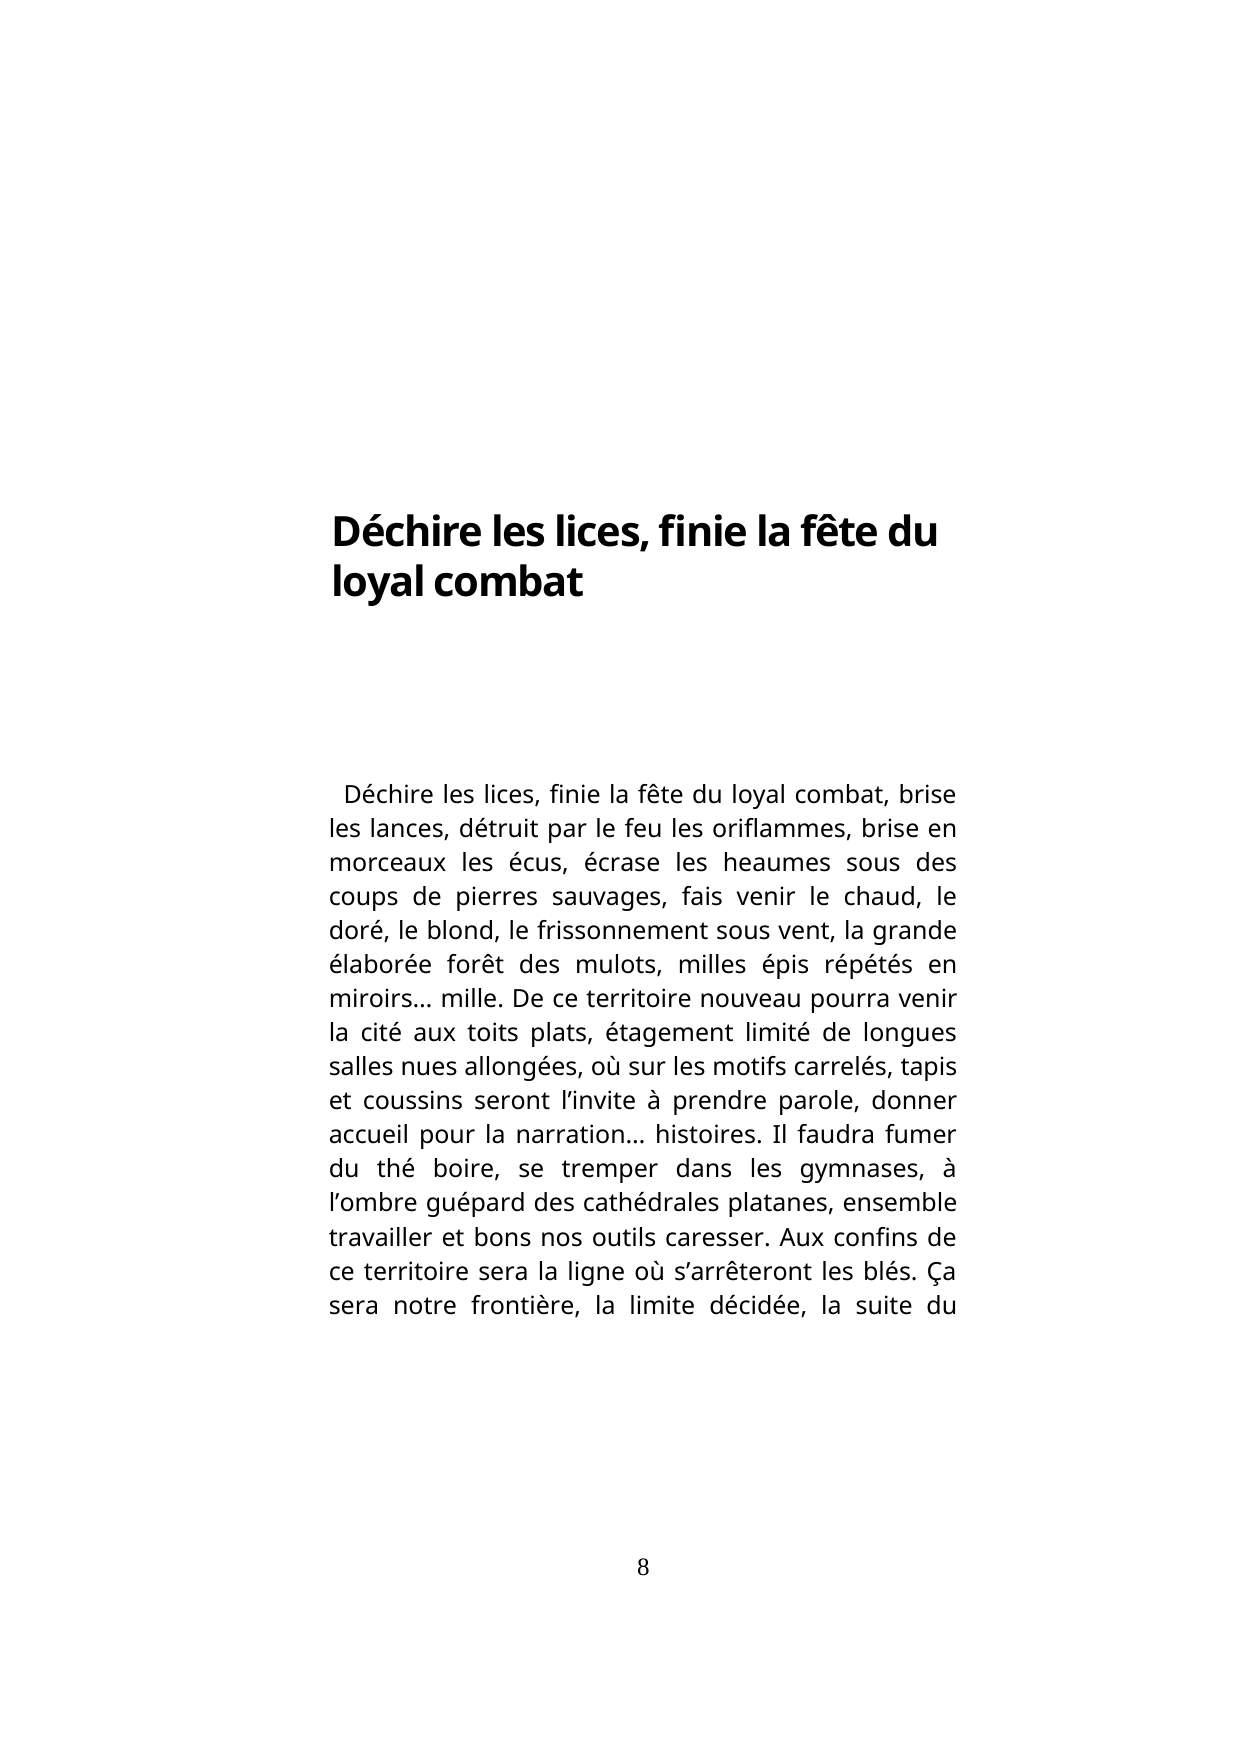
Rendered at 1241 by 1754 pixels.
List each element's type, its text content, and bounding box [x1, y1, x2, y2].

text Déchire les lices, finie la fête du loyal combat [331, 506, 958, 606]
text Déchire les lices, finie la fête du loyal combat, brise les lances, détruit par le feu les oriflammes, brise en morceaux les écus, écrase les heaumes sous des coups de pierres sauvages, fais venir le chaud, le doré, le blond, le frissonnement sous vent, la grande élaborée forêt des mulots, milles épis répétés en miroirs… mille. De ce territoire nouveau pourra venir la cité aux toits plats, étagement limité de longues salles nues allongées, où sur les motifs carrelés, tapis et coussins seront l’invite à prendre parole, donner accueil pour la narration… histoires. Il faudra fumer du thé boire, se tremper dans les gymnases, à l’ombre guépard des cathédrales platanes, ensemble travailler et bons nos outils caresser. Aux confins de ce territoire sera la ligne où s’arrêteront les blés. Ça sera notre frontière, la limite décidée, la suite du [328, 776, 958, 1321]
